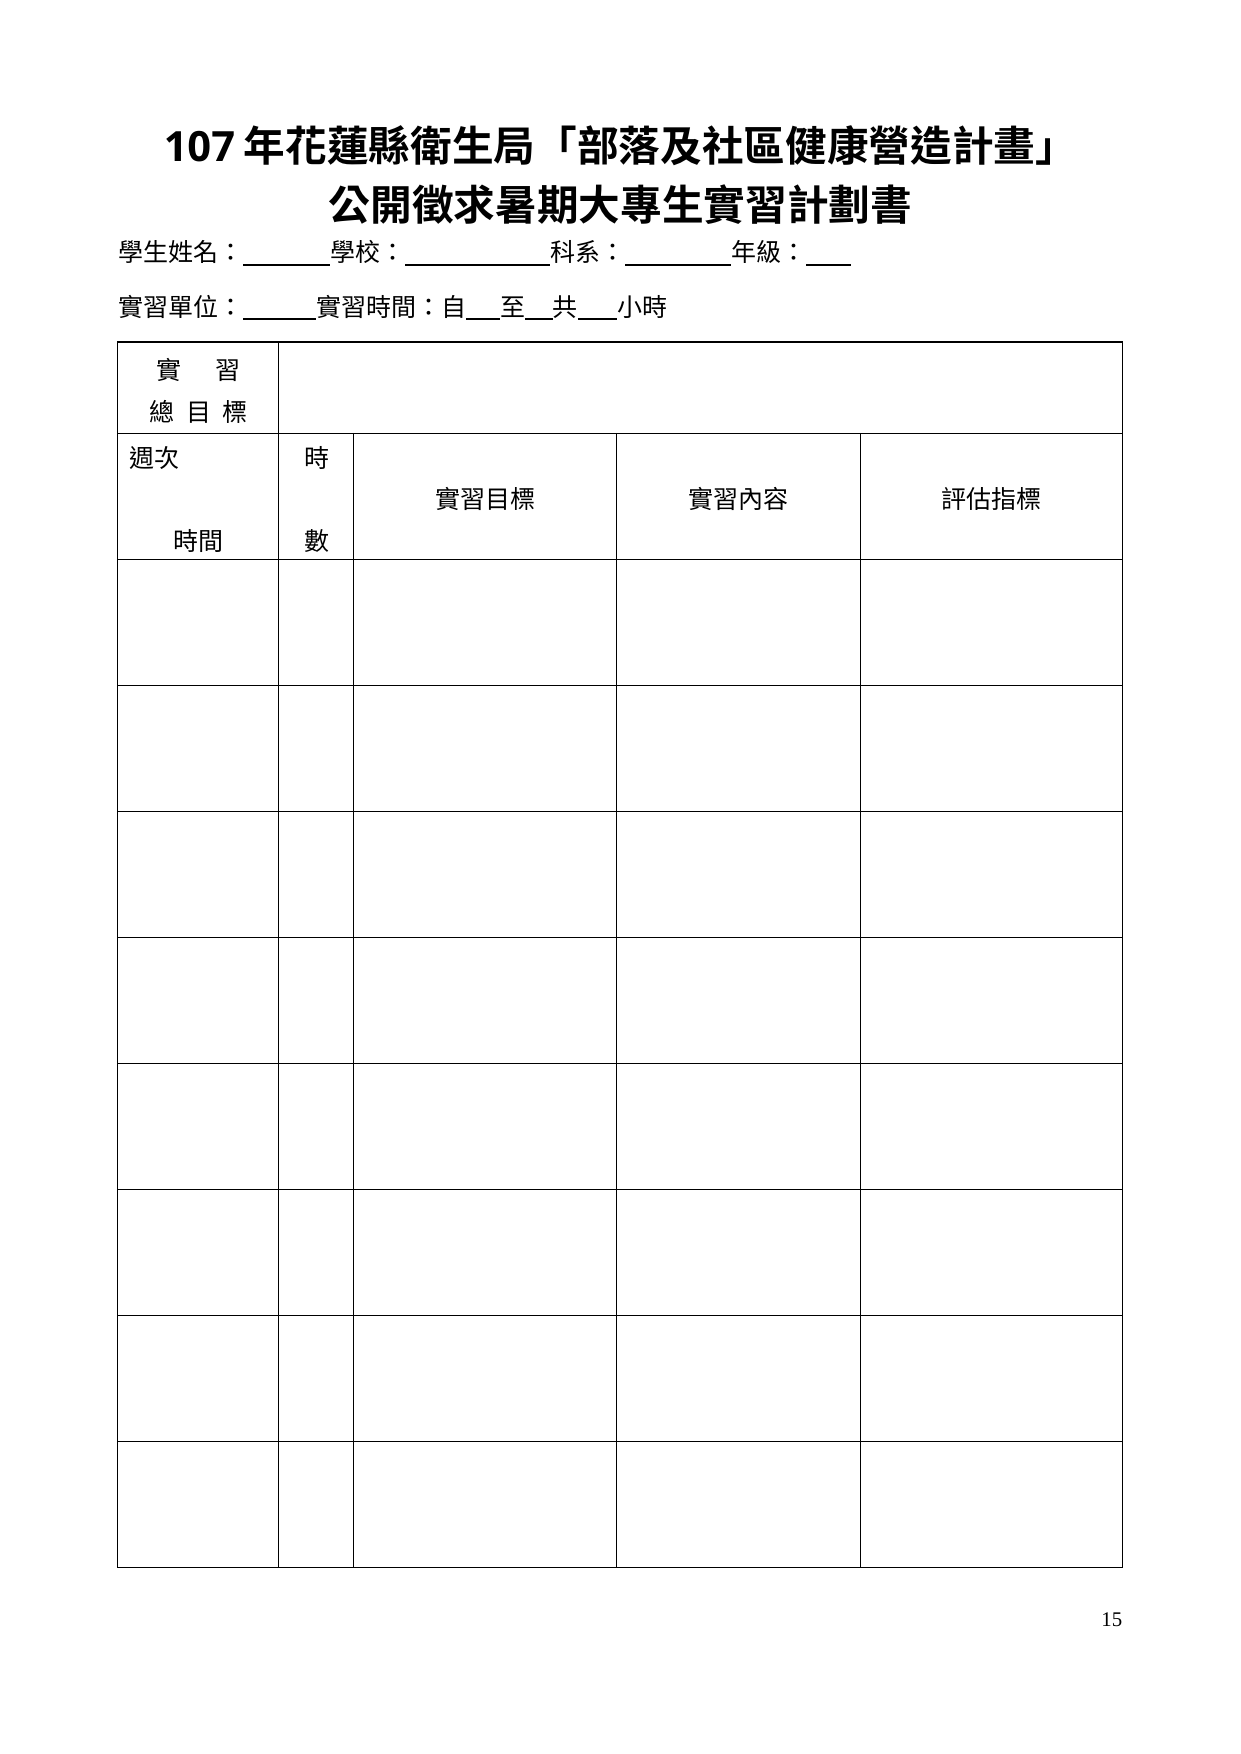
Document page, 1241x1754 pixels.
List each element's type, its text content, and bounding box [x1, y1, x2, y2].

table_cell [861, 1442, 1122, 1567]
table_cell [279, 1064, 353, 1189]
table_cell [861, 938, 1122, 1063]
table_cell [118, 938, 278, 1063]
table_cell 實習目標 [354, 434, 616, 559]
table_cell [617, 938, 860, 1063]
table_cell [354, 812, 616, 937]
text 公開徵求暑期大專生實習計劃書 [118, 172, 1122, 233]
table_cell [861, 1190, 1122, 1315]
table_cell [118, 812, 278, 937]
text 107年花蓮縣衛生局「部落及社區健康營造計畫」 [118, 118, 1122, 172]
table_cell [861, 686, 1122, 811]
table_cell [354, 1316, 616, 1441]
table_cell [617, 560, 860, 685]
table_cell [118, 686, 278, 811]
table_cell [617, 1190, 860, 1315]
table_cell [861, 812, 1122, 937]
table_cell [617, 1442, 860, 1567]
table_cell [118, 1190, 278, 1315]
table_cell [279, 938, 353, 1063]
table_cell [354, 560, 616, 685]
table_cell [354, 1442, 616, 1567]
table_cell [354, 1190, 616, 1315]
table_cell 評估指標 [861, 434, 1122, 559]
table_cell 週次 時間 [118, 434, 278, 559]
table_cell [279, 1442, 353, 1567]
table_cell 時 數 [279, 434, 353, 559]
text 實習單位： 實習時間：自 至 共 小時 [118, 287, 1122, 323]
table_cell [861, 1316, 1122, 1441]
table_cell [617, 686, 860, 811]
table_cell [354, 938, 616, 1063]
table_cell [118, 560, 278, 685]
table_cell [118, 1064, 278, 1189]
table_header [279, 343, 1122, 433]
text 學生姓名： 學校： 科系： 年級： [118, 233, 1122, 269]
table_cell [617, 1316, 860, 1441]
table_cell [279, 1316, 353, 1441]
table_cell [279, 1190, 353, 1315]
table_header 實 習 總 目 標 [118, 343, 278, 433]
table_cell [279, 812, 353, 937]
table_cell [118, 1316, 278, 1441]
table_cell [354, 686, 616, 811]
table_cell [861, 560, 1122, 685]
table_cell [118, 1442, 278, 1567]
table_cell 實習內容 [617, 434, 860, 559]
table_cell [861, 1064, 1122, 1189]
table_cell [617, 812, 860, 937]
table_cell [354, 1064, 616, 1189]
table_cell [279, 560, 353, 685]
table_cell [279, 686, 353, 811]
table_cell [617, 1064, 860, 1189]
